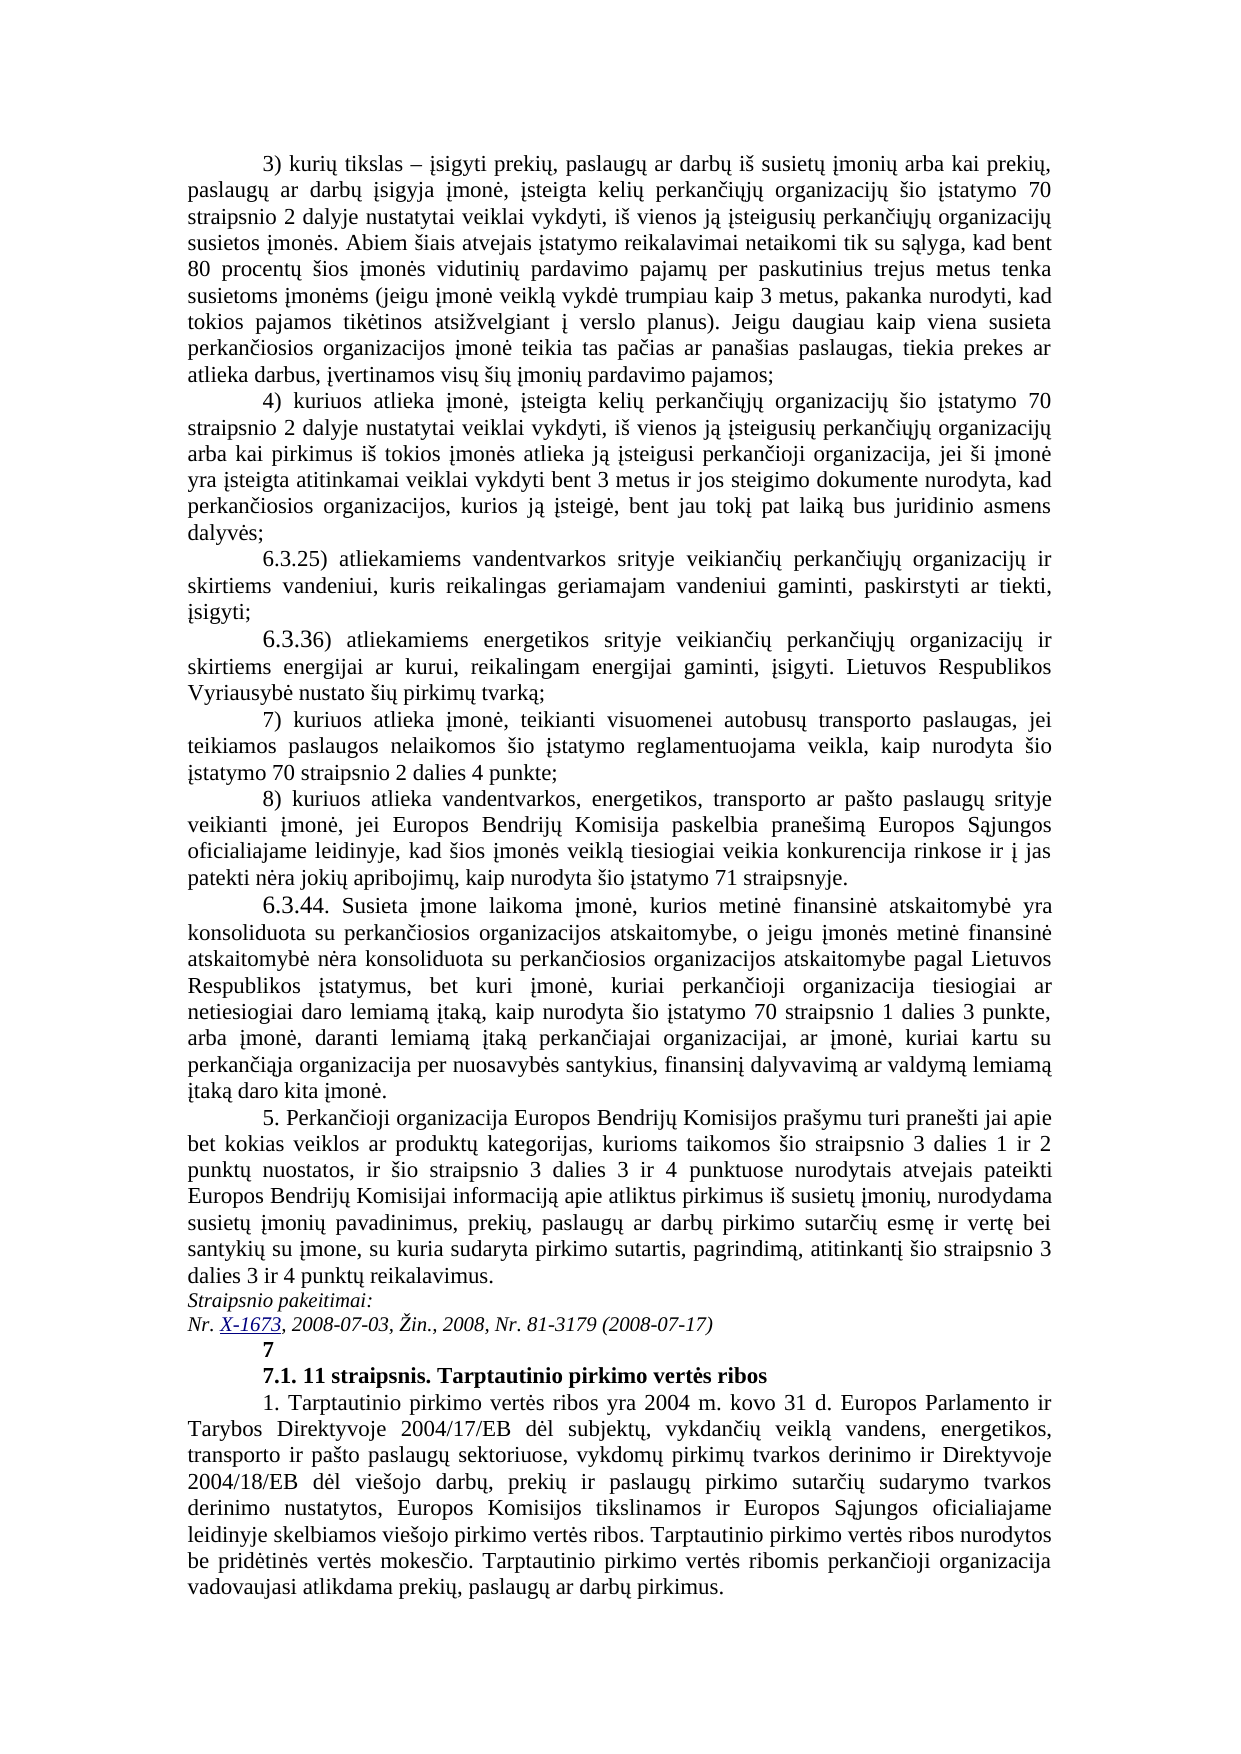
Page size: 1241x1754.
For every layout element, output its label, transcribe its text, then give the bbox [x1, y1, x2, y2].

text Straipsnio pakeitimai: [187, 1288, 1053, 1312]
text 3) kurių tikslas – įsigyti prekių, paslaugų ar darbų iš susietų įmonių arba kai prekių, paslaugų ar darbų įsigyja įmonė, įsteigta kelių perkančiųjų organizacijų šio įstatymo 70 straipsnio 2 dalyje nustatytai veiklai vykdyti, iš vienos ją įsteigusių perkančiųjų organizacijų susietos įmonės. Abiem šiais atvejais įstatymo reikalavimai netaikomi tik su sąlyga, kad bent 80 procentų šios įmonės vidutinių pardavimo pajamų per paskutinius trejus metus tenka susietoms įmonėms (jeigu įmonė veiklą vykdė trumpiau kaip 3 metus, pakanka nurodyti, kad tokios pajamos tikėtinos atsižvelgiant į verslo planus). Jeigu daugiau kaip viena susieta perkančiosios organizacijos įmonė teikia tas pačias ar panašias paslaugas, tiekia prekes ar atlieka darbus, įvertinamos visų šių įmonių pardavimo pajamos; [187, 150, 1053, 387]
subtitle 4. Susieta įmone laikoma įmonė, kurios metinė finansinė atskaitomybė yra konsoliduota su perkančiosios organizacijos atskaitomybe, o jeigu įmonės metinė finansinė atskaitomybė nėra konsoliduota su perkančiosios organizacijos atskaitomybe pagal Lietuvos Respublikos įstatymus, bet kuri įmonė, kuriai perkančioji organizacija tiesiogiai ar netiesiogiai daro lemiamą įtaką, kaip nurodyta šio įstatymo 70 straipsnio 1 dalies 3 punkte, arba įmonė, daranti lemiamą įtaką perkančiajai organizacijai, ar įmonė, kuriai kartu su perkančiąja organizacija per nuosavybės santykius, finansinį dalyvavimą ar valdymą lemiamą įtaką daro kita įmonė. [187, 890, 1053, 1103]
subtitle 6) atliekamiems energetikos srityje veikiančių perkančiųjų organizacijų ir skirtiems energijai ar kurui, reikalingam energijai gaminti, įsigyti. Lietuvos Respublikos Vyriausybė nustato šių pirkimų tvarką; [187, 624, 1053, 706]
subtitle 5) atliekamiems vandentvarkos srityje veikiančių perkančiųjų organizacijų ir skirtiems vandeniui, kuris reikalingas geriamajam vandeniui gaminti, paskirstyti ar tiekti, įsigyti; [187, 545, 1053, 624]
text 5. Perkančioji organizacija Europos Bendrijų Komisijos prašymu turi pranešti jai apie bet kokias veiklos ar produktų kategorijas, kurioms taikomos šio straipsnio 3 dalies 1 ir 2 punktų nuostatos, ir šio straipsnio 3 dalies 3 ir 4 punktuose nurodytais atvejais pateikti Europos Bendrijų Komisijai informaciją apie atliktus pirkimus iš susietų įmonių, nurodydama susietų įmonių pavadinimus, prekių, paslaugų ar darbų pirkimo sutarčių esmę ir vertę bei santykių su įmone, su kuria sudaryta pirkimo sutartis, pagrindimą, atitinkantį šio straipsnio 3 dalies 3 ir 4 punktų reikalavimus. [187, 1103, 1053, 1288]
text 7) kuriuos atlieka įmonė, teikianti visuomenei autobusų transporto paslaugas, jei teikiamos paslaugos nelaikomos šio įstatymo reglamentuojama veikla, kaip nurodyta šio įstatymo 70 straipsnio 2 dalies 4 punkte; [187, 706, 1053, 785]
text 1. Tarptautinio pirkimo vertės ribos yra 2004 m. kovo 31 d. Europos Parlamento ir Tarybos Direktyvoje 2004/17/EB dėl subjektų, vykdančių veiklą vandens, energetikos, transporto ir pašto paslaugų sektoriuose, vykdomų pirkimų tvarkos derinimo ir Direktyvoje 2004/18/EB dėl viešojo darbų, prekių ir paslaugų pirkimo sutarčių sudarymo tvarkos derinimo nustatytos, Europos Komisijos tikslinamos ir Europos Sąjungos oficialiajame leidinyje skelbiamos viešojo pirkimo vertės ribos. Tarptautinio pirkimo vertės ribos nurodytos be pridėtinės vertės mokesčio. Tarptautinio pirkimo vertės ribomis perkančioji organizacija vadovaujasi atlikdama prekių, paslaugų ar darbų pirkimus. [187, 1389, 1053, 1600]
subtitle 11 straipsnis. Tarptautinio pirkimo vertės ribos [187, 1362, 1053, 1389]
text Nr. X-1673, 2008-07-03, Žin., 2008, Nr. 81-3179 (2008-07-17) [187, 1312, 1053, 1336]
text 4) kuriuos atlieka įmonė, įsteigta kelių perkančiųjų organizacijų šio įstatymo 70 straipsnio 2 dalyje nustatytai veiklai vykdyti, iš vienos ją įsteigusių perkančiųjų organizacijų arba kai pirkimus iš tokios įmonės atlieka ją įsteigusi perkančioji organizacija, jei ši įmonė yra įsteigta atitinkamai veiklai vykdyti bent 3 metus ir jos steigimo dokumente nurodyta, kad perkančiosios organizacijos, kurios ją įsteigė, bent jau tokį pat laiką bus juridinio asmens dalyvės; [187, 387, 1053, 545]
text 8) kuriuos atlieka vandentvarkos, energetikos, transporto ar pašto paslaugų srityje veikianti įmonė, jei Europos Bendrijų Komisija paskelbia pranešimą Europos Sąjungos oficialiajame leidinyje, kad šios įmonės veiklą tiesiogiai veikia konkurencija rinkose ir į jas patekti nėra jokių apribojimų, kaip nurodyta šio įstatymo 71 straipsnyje. [187, 785, 1053, 890]
